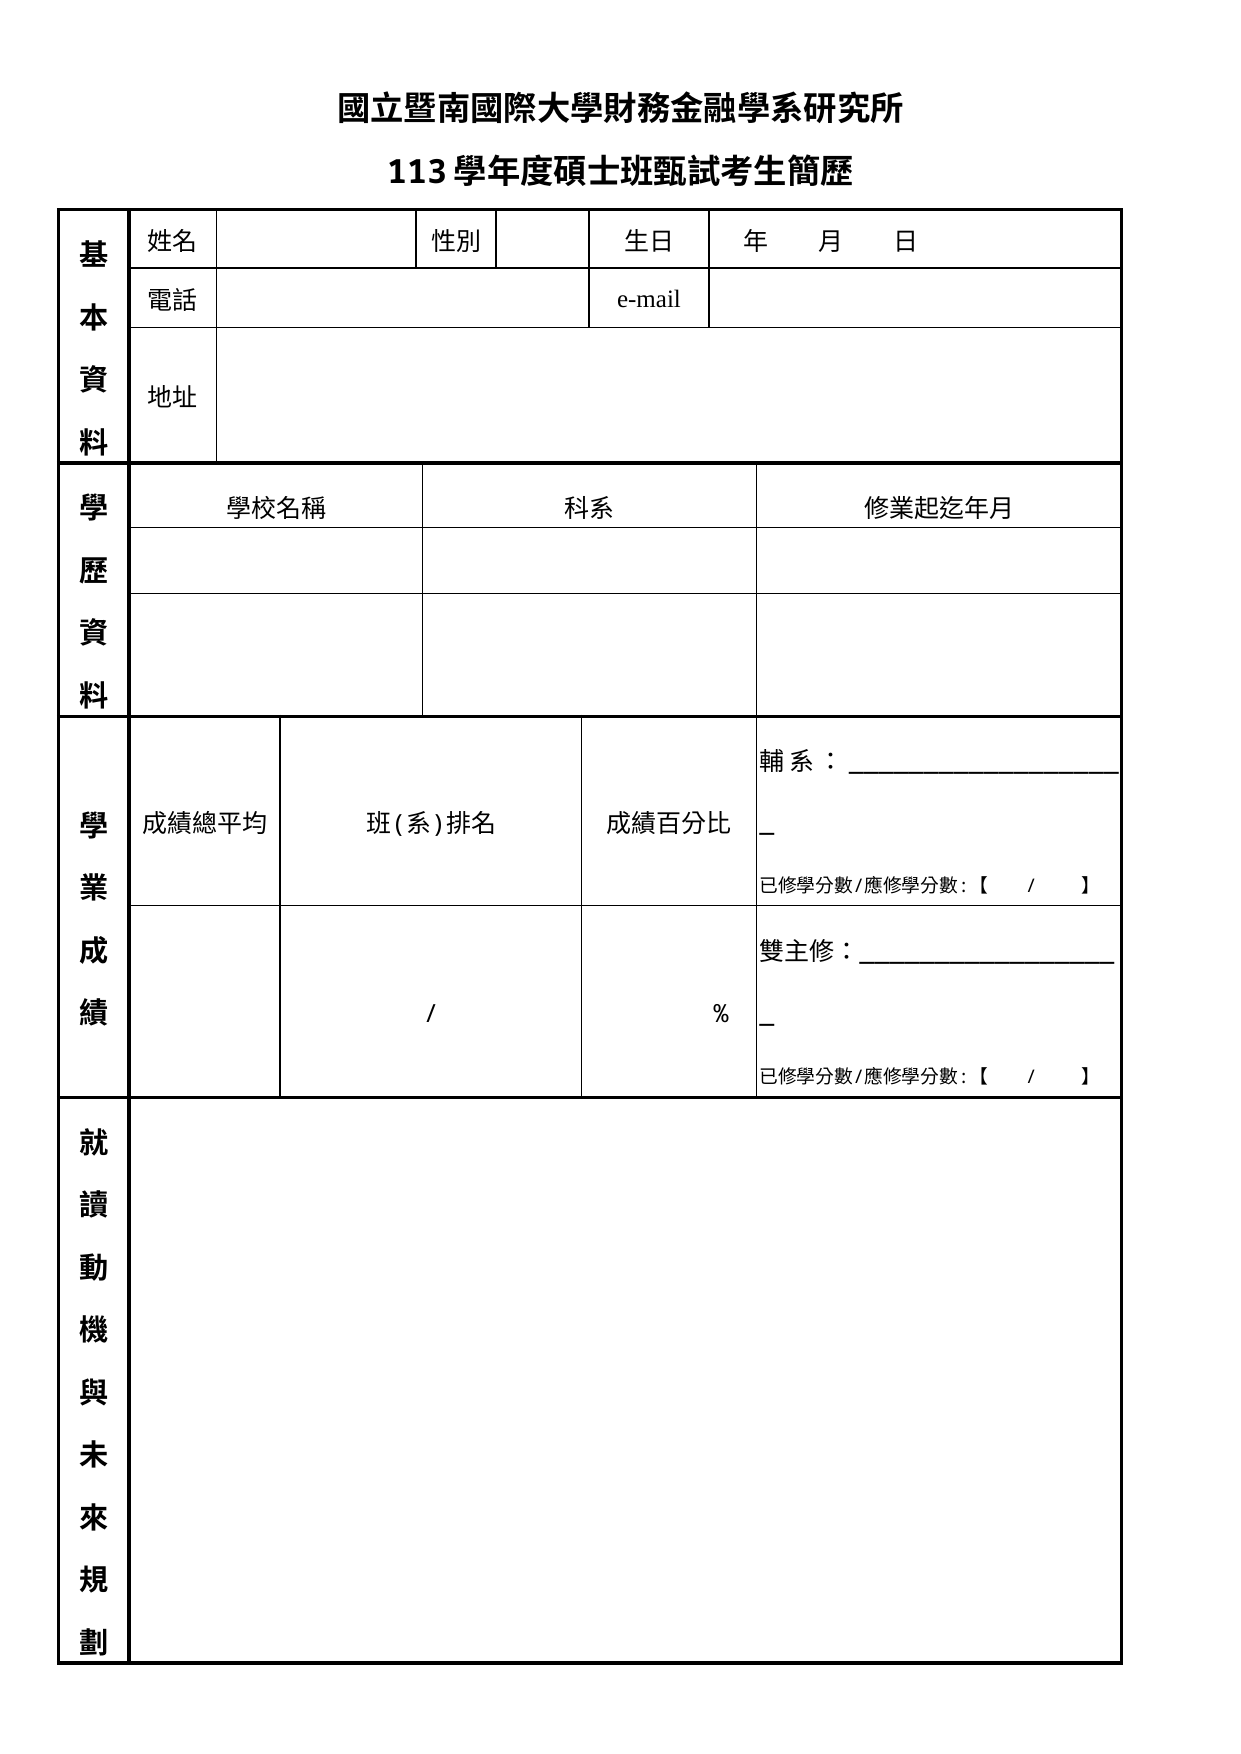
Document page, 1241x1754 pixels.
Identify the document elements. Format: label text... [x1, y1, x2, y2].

text 113學年度碩士班甄試考生簡歷 [89, 127, 1152, 189]
table_header 姓名 [131, 211, 216, 267]
table_cell 地址 [131, 328, 216, 461]
table_cell / [281, 906, 581, 1096]
table_cell % [582, 906, 756, 1096]
table_cell [131, 906, 279, 1096]
table_cell [757, 528, 1120, 593]
table_cell [710, 269, 1120, 326]
text 國立暨南國際大學財務金融學系研究所 [89, 64, 1152, 127]
table_cell 學歷資料 [60, 465, 127, 714]
table_cell 成績總平均 [131, 718, 279, 905]
table_cell [131, 1099, 1120, 1661]
table_header 生日 [590, 211, 708, 267]
table_cell [217, 269, 588, 326]
table_cell [423, 594, 756, 714]
table_cell 就讀動機與未來規劃 [60, 1099, 127, 1661]
table_cell 輔系：___________________ 已修學分數/應修學分數:【 / 】 [757, 718, 1120, 905]
table_header [497, 211, 588, 267]
table_header [217, 211, 415, 267]
table_header 性別 [417, 211, 495, 267]
table_cell 學業成績 [60, 718, 127, 1096]
table_header 基本資料 [60, 211, 127, 461]
table_cell [423, 528, 756, 593]
table_cell [217, 328, 1120, 461]
table_cell e-mail [590, 269, 708, 326]
table_cell [757, 594, 1120, 714]
table_cell 雙主修：__________________ 已修學分數/應修學分數:【 / 】 [757, 906, 1120, 1096]
table_cell 成績百分比 [582, 718, 756, 905]
table_header 年 月 日 [710, 211, 1120, 267]
table_cell 修業起迄年月 [757, 465, 1120, 527]
table_cell [131, 528, 422, 593]
table_cell 班(系)排名 [281, 718, 581, 905]
table_cell 科系 [423, 465, 756, 527]
table_cell [131, 594, 422, 714]
table_cell 學校名稱 [131, 465, 422, 527]
table_cell 電話 [131, 269, 216, 326]
